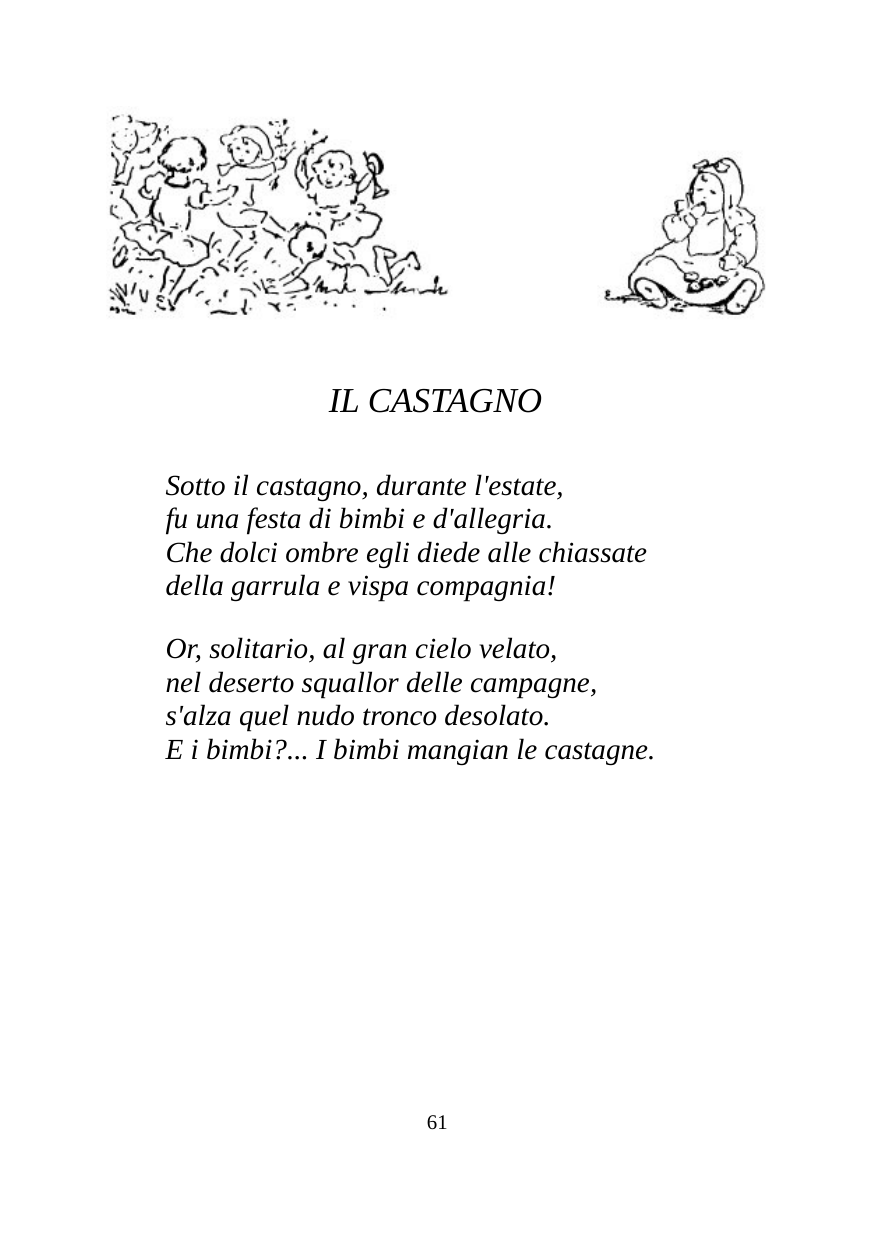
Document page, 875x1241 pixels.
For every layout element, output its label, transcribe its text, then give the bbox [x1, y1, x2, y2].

text Sotto il castagno, durante l'estate, fu una festa di bimbi e d'allegria. Che dolci ombre egli diede alle chiassate della garrula e vispa compagnia! [165, 468, 768, 602]
text Or, solitario, al gran cielo velato, nel deserto squallor delle campagne, s'alza quel nudo tronco desolato. E i bimbi?... I bimbi mangian le castagne. [165, 631, 768, 766]
picture [106, 106, 768, 322]
subtitle IL CASTAGNO [106, 322, 768, 420]
